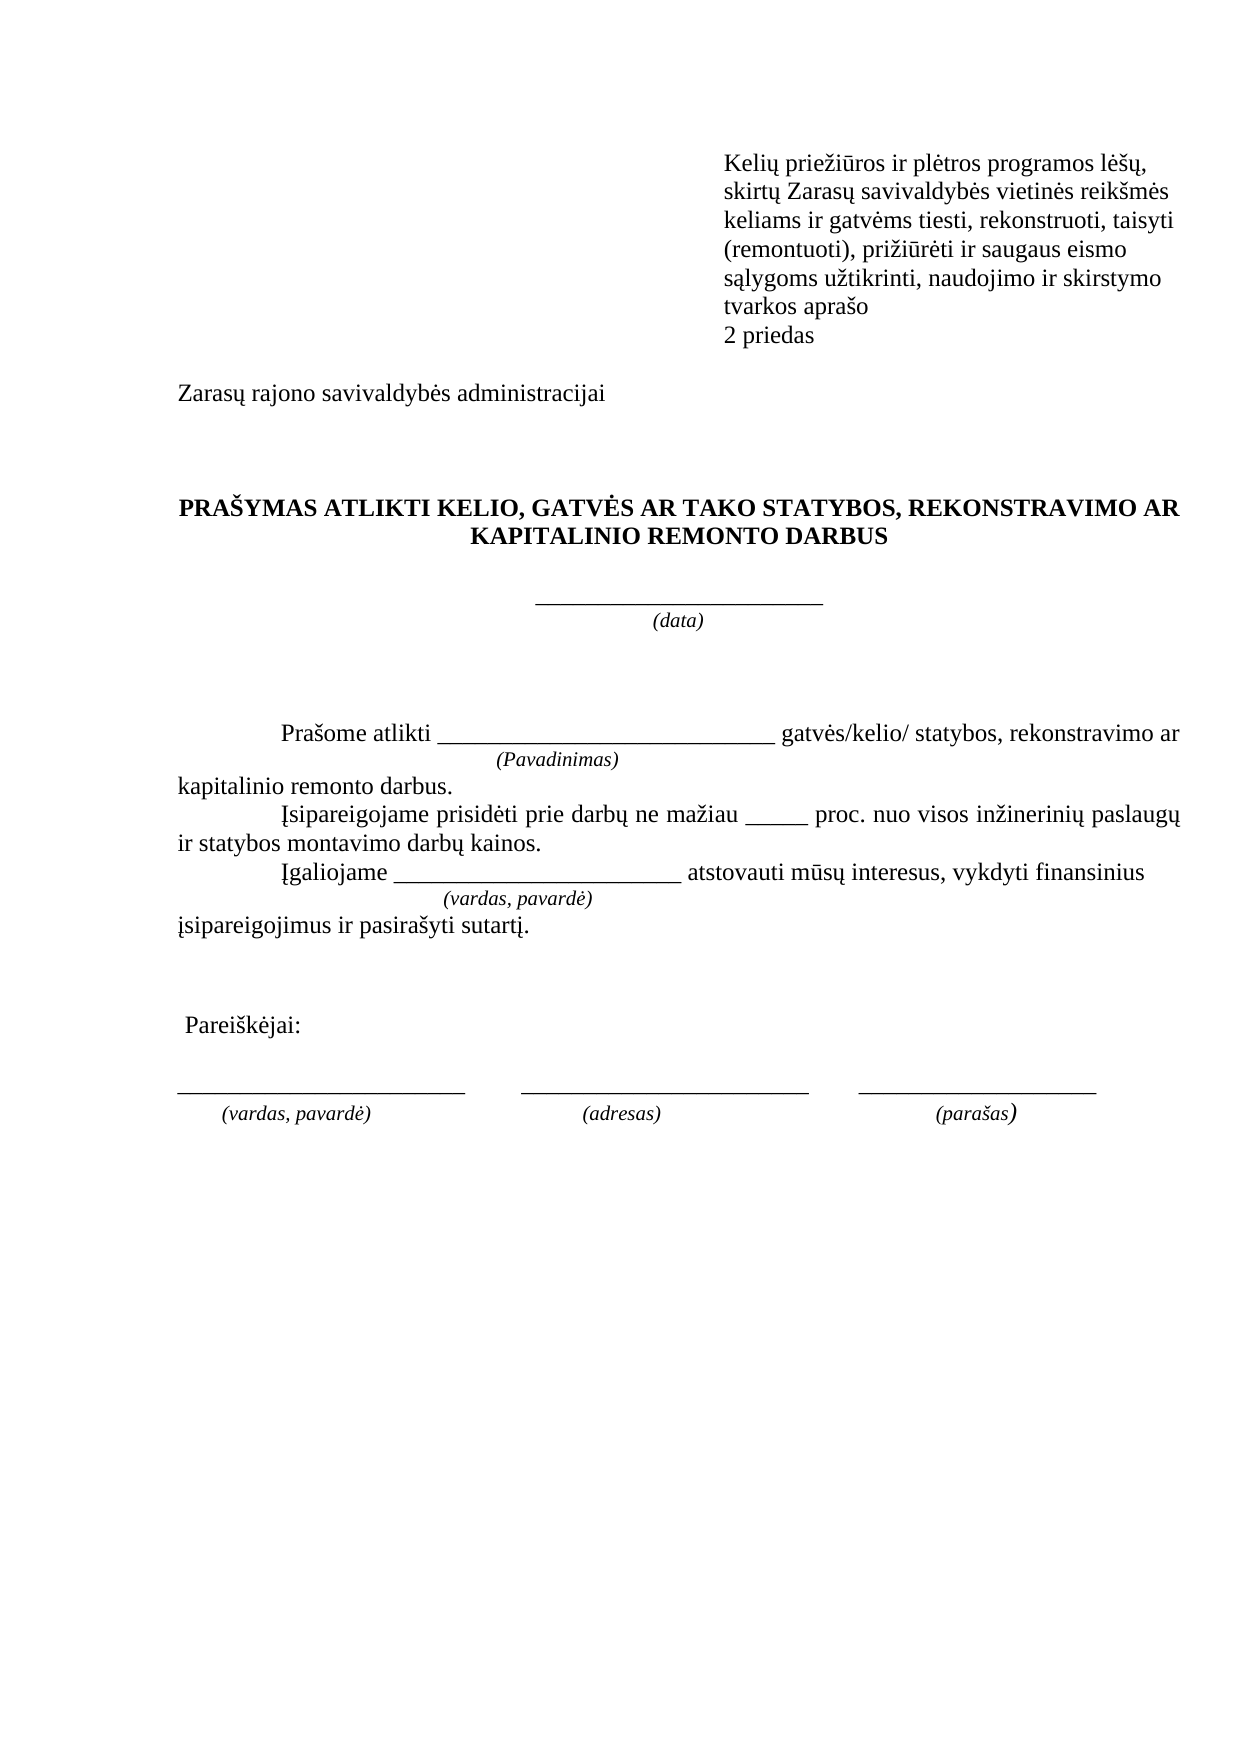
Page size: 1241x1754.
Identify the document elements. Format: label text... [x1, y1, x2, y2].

text keliams ir gatvėms tiesti, rekonstruoti, taisyti [723, 205, 1181, 234]
text 2 priedas [723, 320, 1181, 349]
text įsipareigojimus ir pasirašyti sutartį. [177, 910, 1181, 938]
text Zarasų rajono savivaldybės administracijai [177, 378, 1181, 406]
text skirtų Zarasų savivaldybės vietinės reikšmės [723, 176, 1181, 205]
text tvarkos aprašo [723, 291, 1181, 320]
text Kelių priežiūros ir plėtros programos lėšų, [723, 148, 1181, 176]
text PRAŠYMAS ATLIKTI KELIO, GATVĖS AR TAKO STATYBOS, REKONSTRAVIMO AR KAPITALINIO REMONTO DARBUS [177, 493, 1181, 550]
text Įsipareigojame prisidėti prie darbų ne mažiau _____ proc. nuo visos inžinerinių paslaugų ir statybos montavimo darbų kainos. [177, 799, 1181, 857]
text (remontuoti), prižiūrėti ir saugaus eismo [723, 234, 1181, 263]
text _______________________ [177, 579, 1181, 608]
text _______________________ _______________________ ___________________ [177, 1068, 1181, 1097]
text (vardas, pavardė) (adresas) (parašas) [177, 1097, 1181, 1125]
text Įgaliojame _______________________ atstovauti mūsų interesus, vykdyti finansinius [177, 857, 1181, 886]
text Pareiškėjai: [177, 1010, 1181, 1039]
text kapitalinio remonto darbus. [177, 771, 1181, 799]
text (Pavadinimas) [177, 747, 1181, 771]
text (vardas, pavardė) [312, 886, 1181, 910]
text Prašome atlikti ___________________________ gatvės/kelio/ statybos, rekonstravimo ar [177, 718, 1181, 747]
text sąlygoms užtikrinti, naudojimo ir skirstymo [723, 263, 1181, 291]
text (data) [177, 608, 1181, 632]
